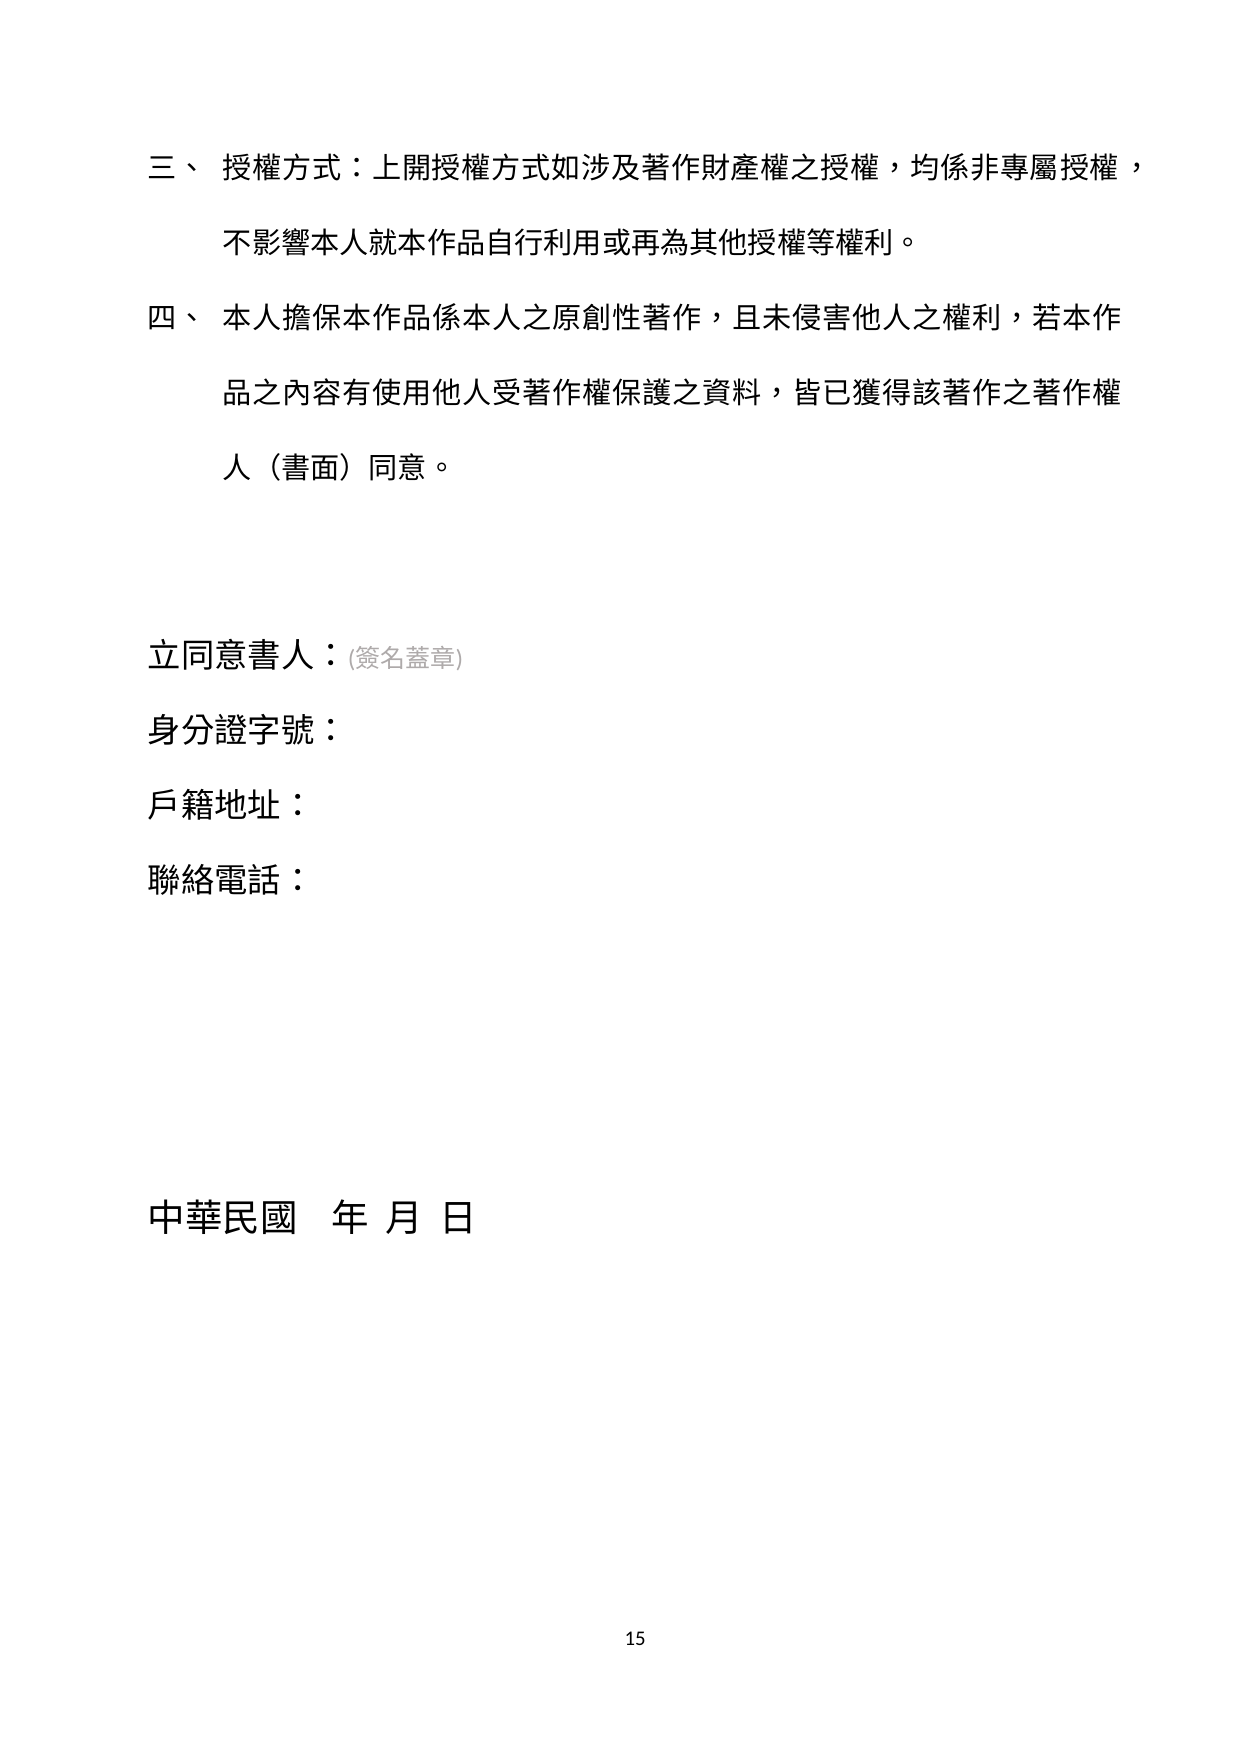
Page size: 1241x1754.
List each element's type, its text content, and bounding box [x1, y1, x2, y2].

text 戶籍地址： [148, 759, 1122, 834]
text 身分證字號： [148, 684, 1122, 759]
text 聯絡電話： [148, 834, 1122, 909]
list 授權方式：上開授權方式如涉及著作財產權之授權，均係非專屬授權，不影響本人就本作品自行利用或再為其他授權等權利。 [148, 122, 1122, 272]
list 中華民國 年 月 日 [148, 1172, 1122, 1247]
text 立同意書人：(簽名蓋章) [148, 609, 1122, 684]
list 本人擔保本作品係本人之原創性著作，且未侵害他人之權利，若本作品之內容有使用他人受著作權保護之資料，皆已獲得該著作之著作權人（書面）同意。 [148, 272, 1122, 497]
